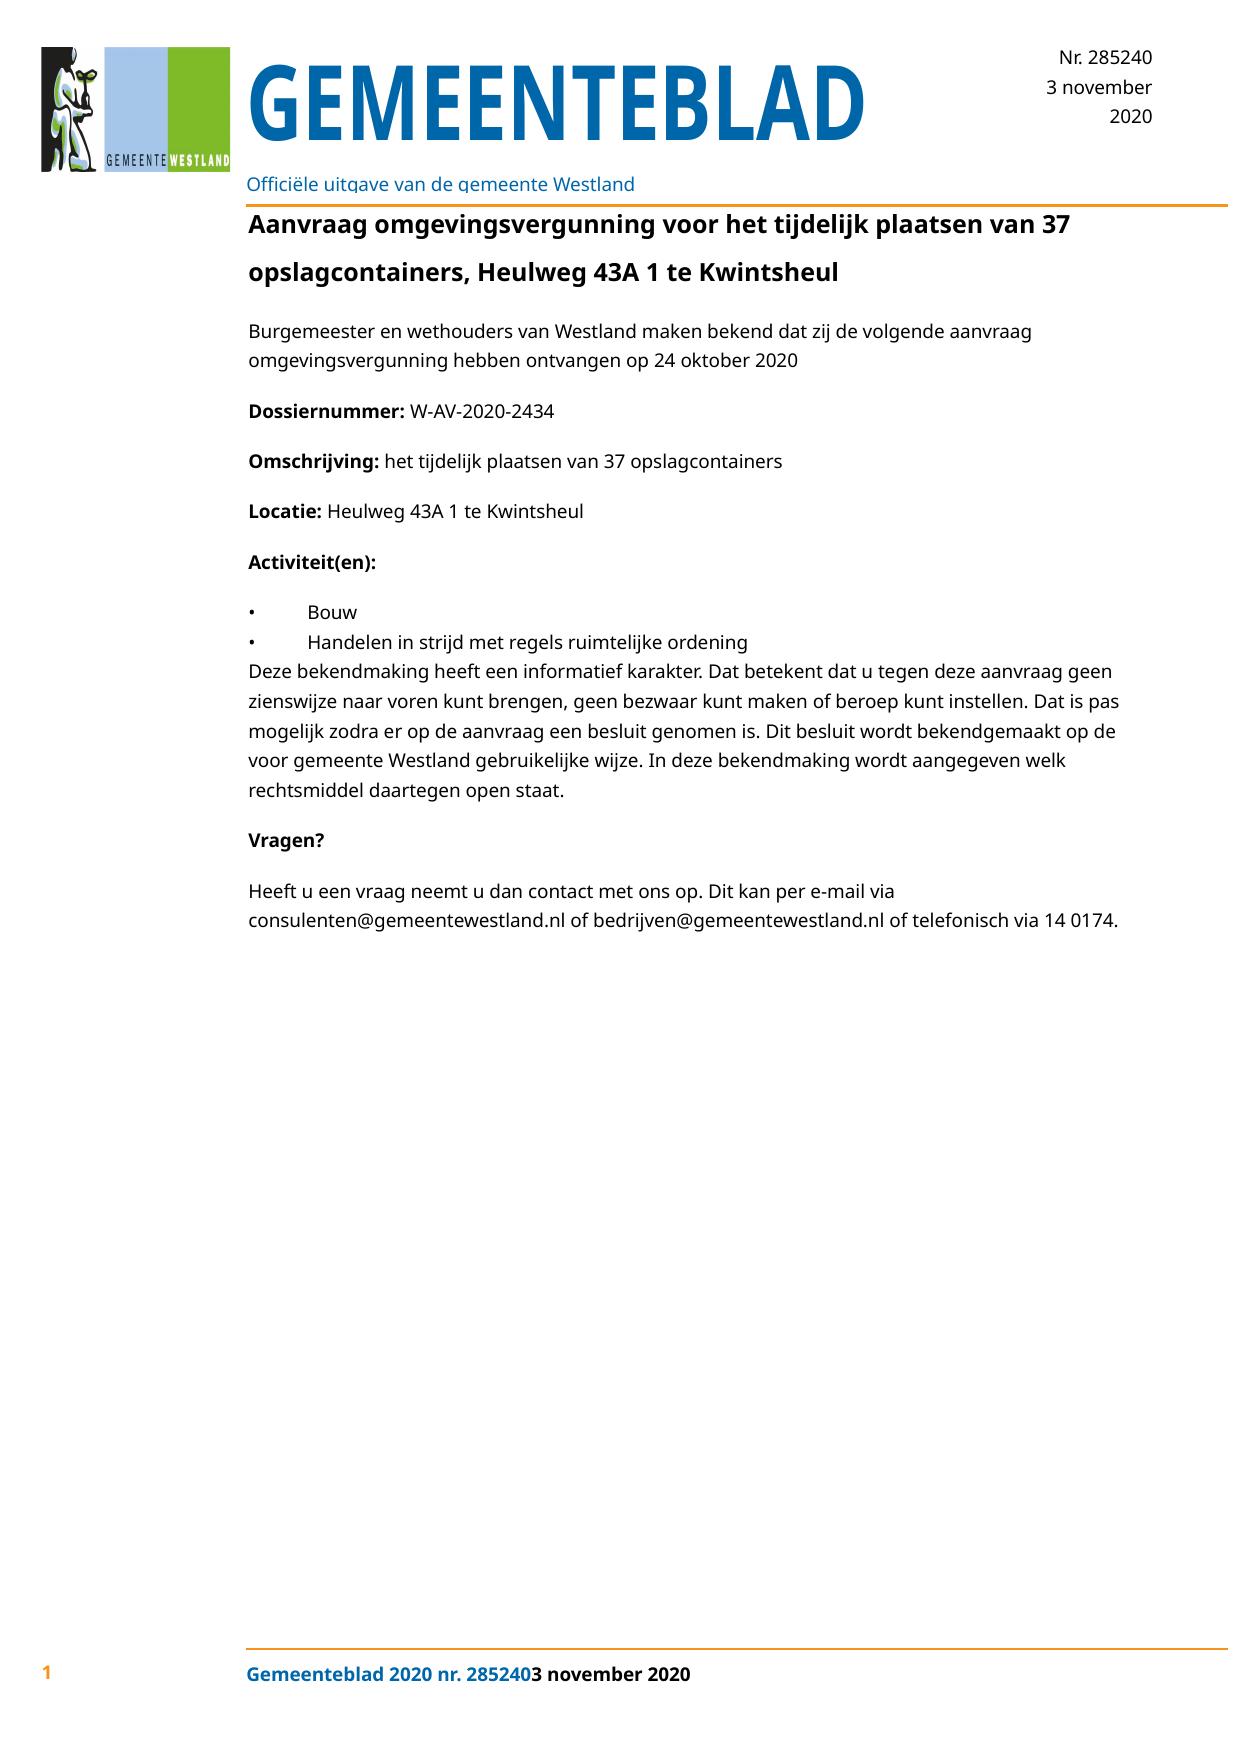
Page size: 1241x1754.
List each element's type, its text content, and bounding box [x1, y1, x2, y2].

text Locatie: Heulweg 43A 1 te Kwintsheul [248, 499, 1152, 524]
text Burgemeester en wethouders van Westland maken bekend dat zij de volgende aanvraag omgevingsvergunning hebben ontvangen op 24 oktober 2020 [248, 318, 1152, 373]
text Vragen? [248, 827, 1152, 853]
picture [41, 47, 231, 172]
text Aanvraag omgevingsvergunning voor het tijdelijk plaatsen van 37 opslagcontainers, Heulweg 43A 1 te Kwintsheul [248, 207, 1152, 288]
text Omschrijving: het tijdelijk plaatsen van 37 opslagcontainers [248, 448, 1152, 474]
text Activiteit(en): [248, 549, 1152, 575]
text Deze bekendmaking heeft een informatief karakter. Dat betekent dat u tegen deze aanvraag geen zienswijze naar voren kunt brengen, geen bezwaar kunt maken of beroep kunt instellen. Dat is pas mogelijk zodra er op de aanvraag een besluit genomen is. Dit besluit wordt bekendgemaakt op de voor gemeente Westland gebruikelijke wijze. In deze bekendmaking wordt aangegeven welk rechtsmiddel daartegen open staat. [248, 659, 1152, 803]
text Heeft u een vraag neemt u dan contact met ons op. Dit kan per e-mail via consulenten@gemeentewestland.nl of bedrijven@gemeentewestland.nl of telefonisch via 14 0174. [248, 878, 1152, 933]
list Bouw [248, 599, 1152, 625]
text Dossiernummer: W-AV-2020-2434 [248, 398, 1152, 424]
list Handelen in strijd met regels ruimtelijke ordening [248, 629, 1152, 655]
